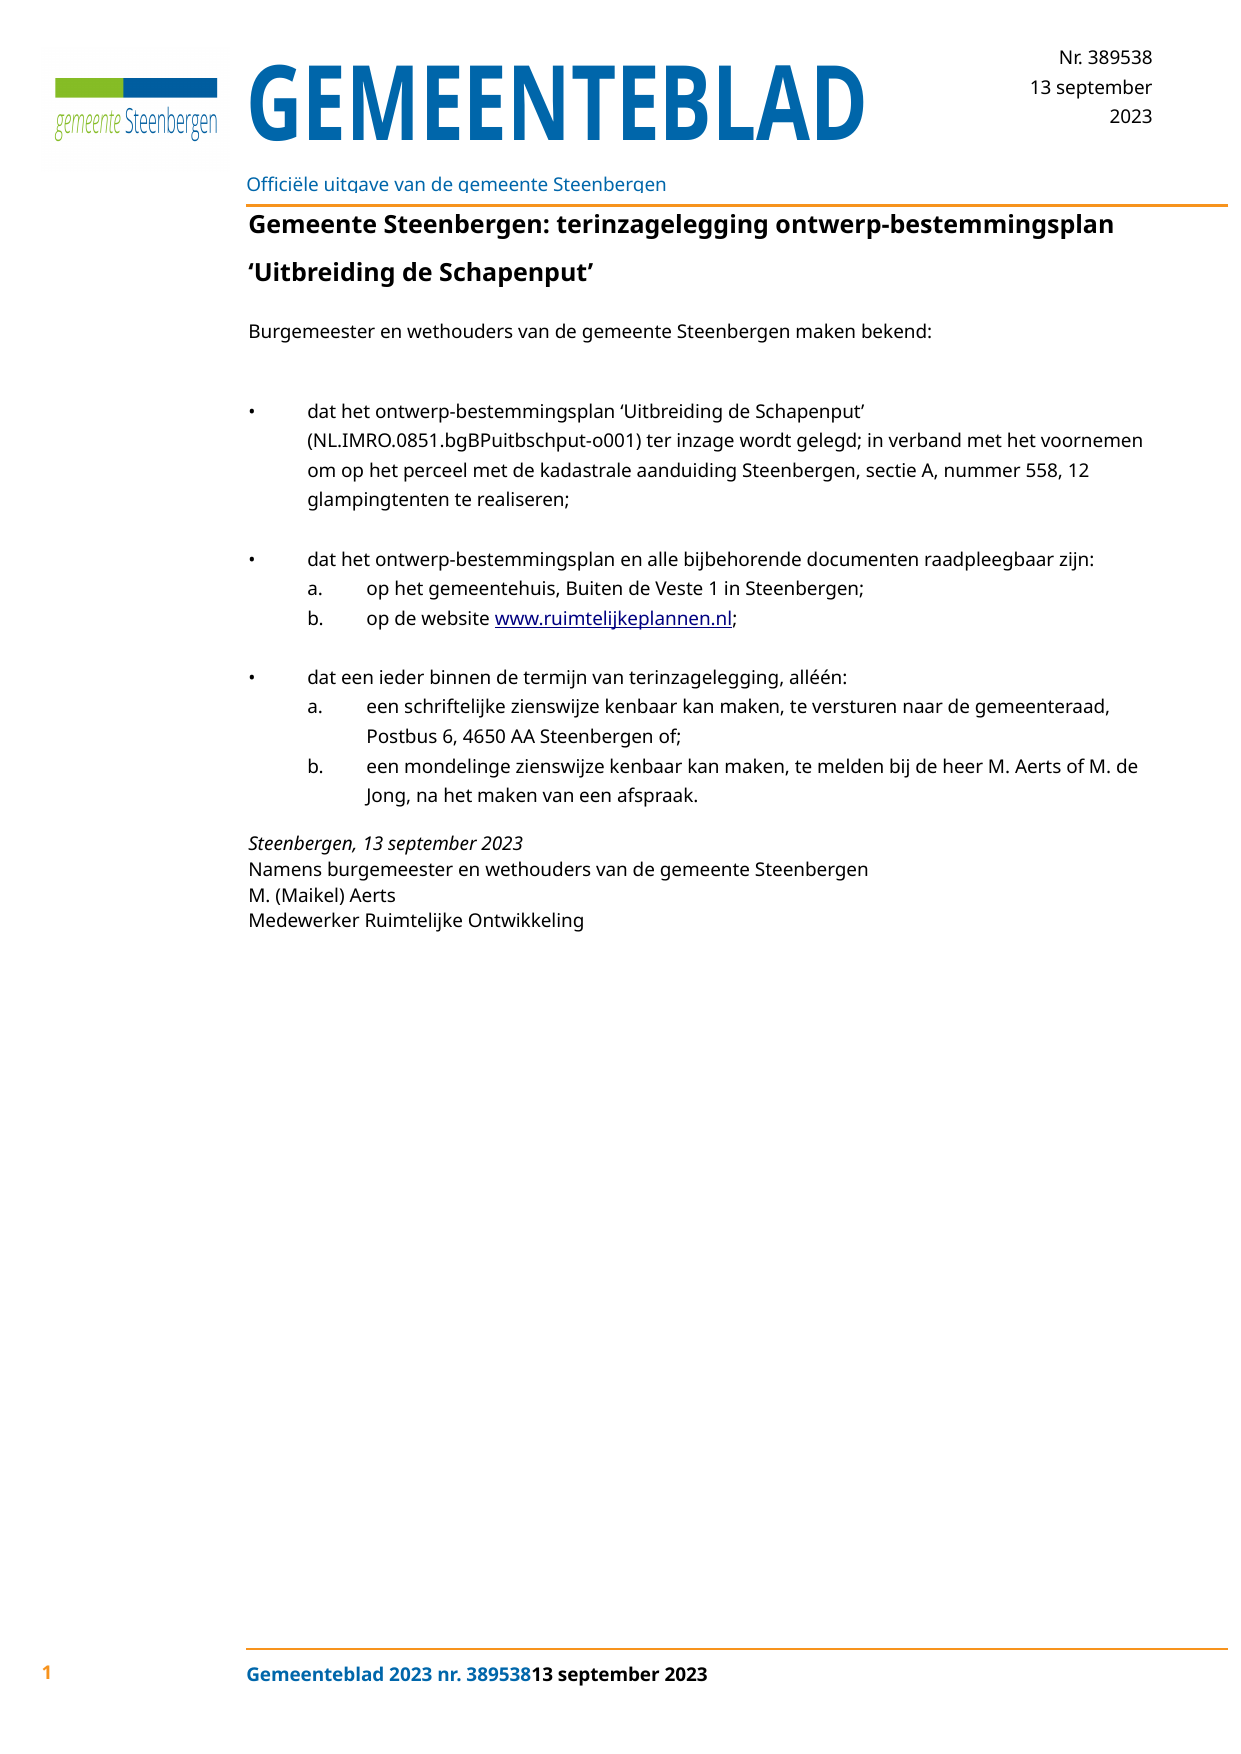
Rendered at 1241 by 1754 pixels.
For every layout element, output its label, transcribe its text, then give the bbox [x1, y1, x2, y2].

picture [41, 47, 231, 172]
list op het gemeentehuis, Buiten de Veste 1 in Steenbergen; [307, 575, 1152, 601]
text Steenbergen, 13 september 2023 [248, 830, 1152, 856]
text Medewerker Ruimtelijke Ontwikkeling [248, 907, 1152, 933]
list dat het ontwerp-bestemmingsplan en alle bijbehorende documenten raadpleegbaar zijn: [248, 546, 1152, 572]
text Gemeente Steenbergen: terinzagelegging ontwerp-bestemmingsplan ‘Uitbreiding de Schapenput’ [248, 207, 1152, 288]
text Burgemeester en wethouders van de gemeente Steenbergen maken bekend: [248, 318, 1152, 344]
list dat een ieder binnen de termijn van terinzagelegging, alléén: [248, 664, 1152, 690]
list op de website www.ruimtelijkeplannen.nl; [307, 605, 1152, 631]
list een schriftelijke zienswijze kenbaar kan maken, te versturen naar de gemeenteraad, Postbus 6, 4650 AA Steenbergen of; [307, 694, 1152, 749]
text M. (Maikel) Aerts [248, 882, 1152, 907]
list dat het ontwerp-bestemmingsplan ‘Uitbreiding de Schapenput’ (NL.IMRO.0851.bgBPuitbschput-o001) ter inzage wordt gelegd; in verband met het voornemen om op het perceel met de kadastrale aanduiding Steenbergen, sectie A, nummer 558, 12 glampingtenten te realiseren; [248, 398, 1152, 512]
list een mondelinge zienswijze kenbaar kan maken, te melden bij de heer M. Aerts of M. de Jong, na het maken van een afspraak. [307, 753, 1152, 808]
text Namens burgemeester en wethouders van de gemeente Steenbergen [248, 856, 1152, 882]
